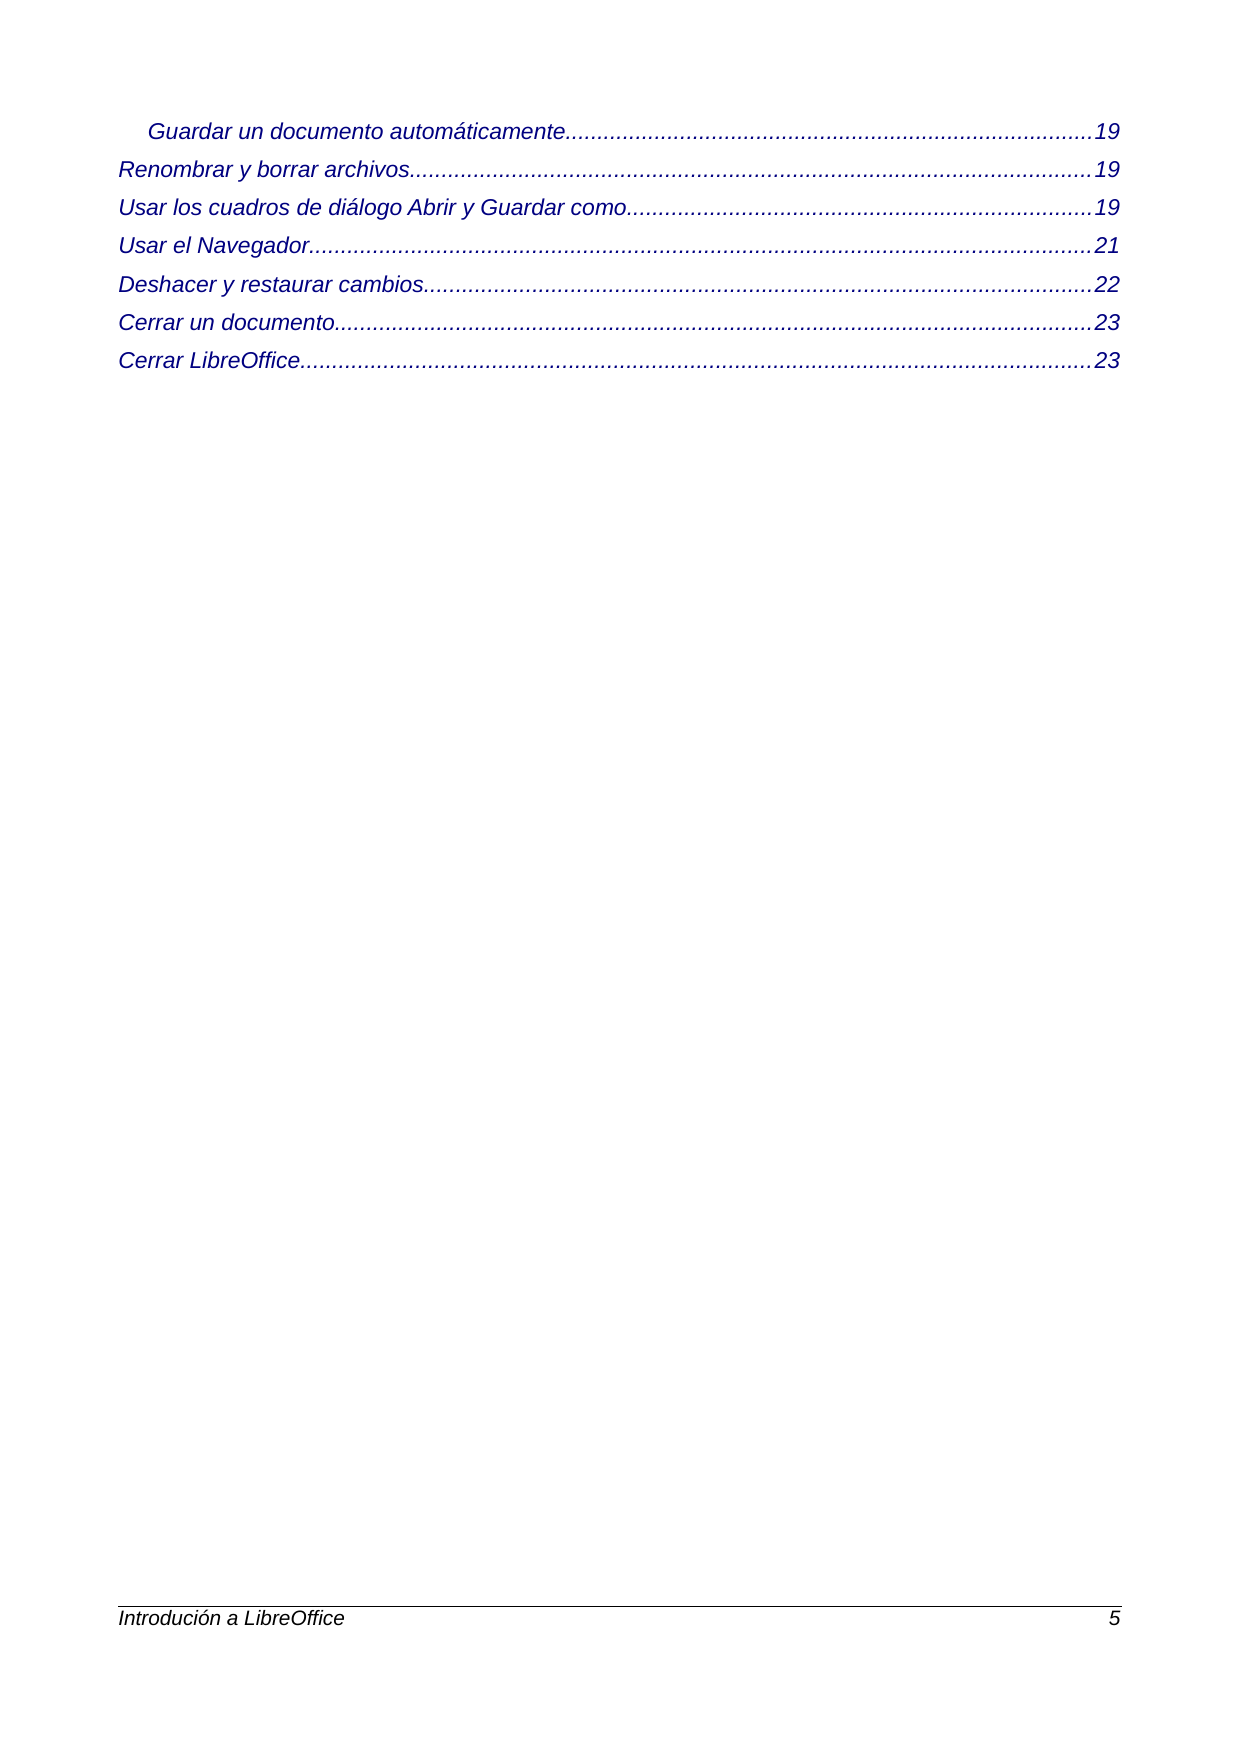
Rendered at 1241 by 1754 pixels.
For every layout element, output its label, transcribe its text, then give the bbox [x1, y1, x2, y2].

text Usar los cuadros de diálogo Abrir y Guardar como 19 [118, 194, 1122, 221]
text Usar el Navegador 21 [118, 232, 1122, 259]
text Cerrar LibreOffice 23 [118, 347, 1122, 373]
text Deshacer y restaurar cambios 22 [118, 271, 1122, 297]
text Renombrar y borrar archivos 19 [118, 156, 1122, 183]
text Guardar un documento automáticamente 19 [148, 118, 1122, 144]
text Cerrar un documento 23 [118, 309, 1122, 335]
